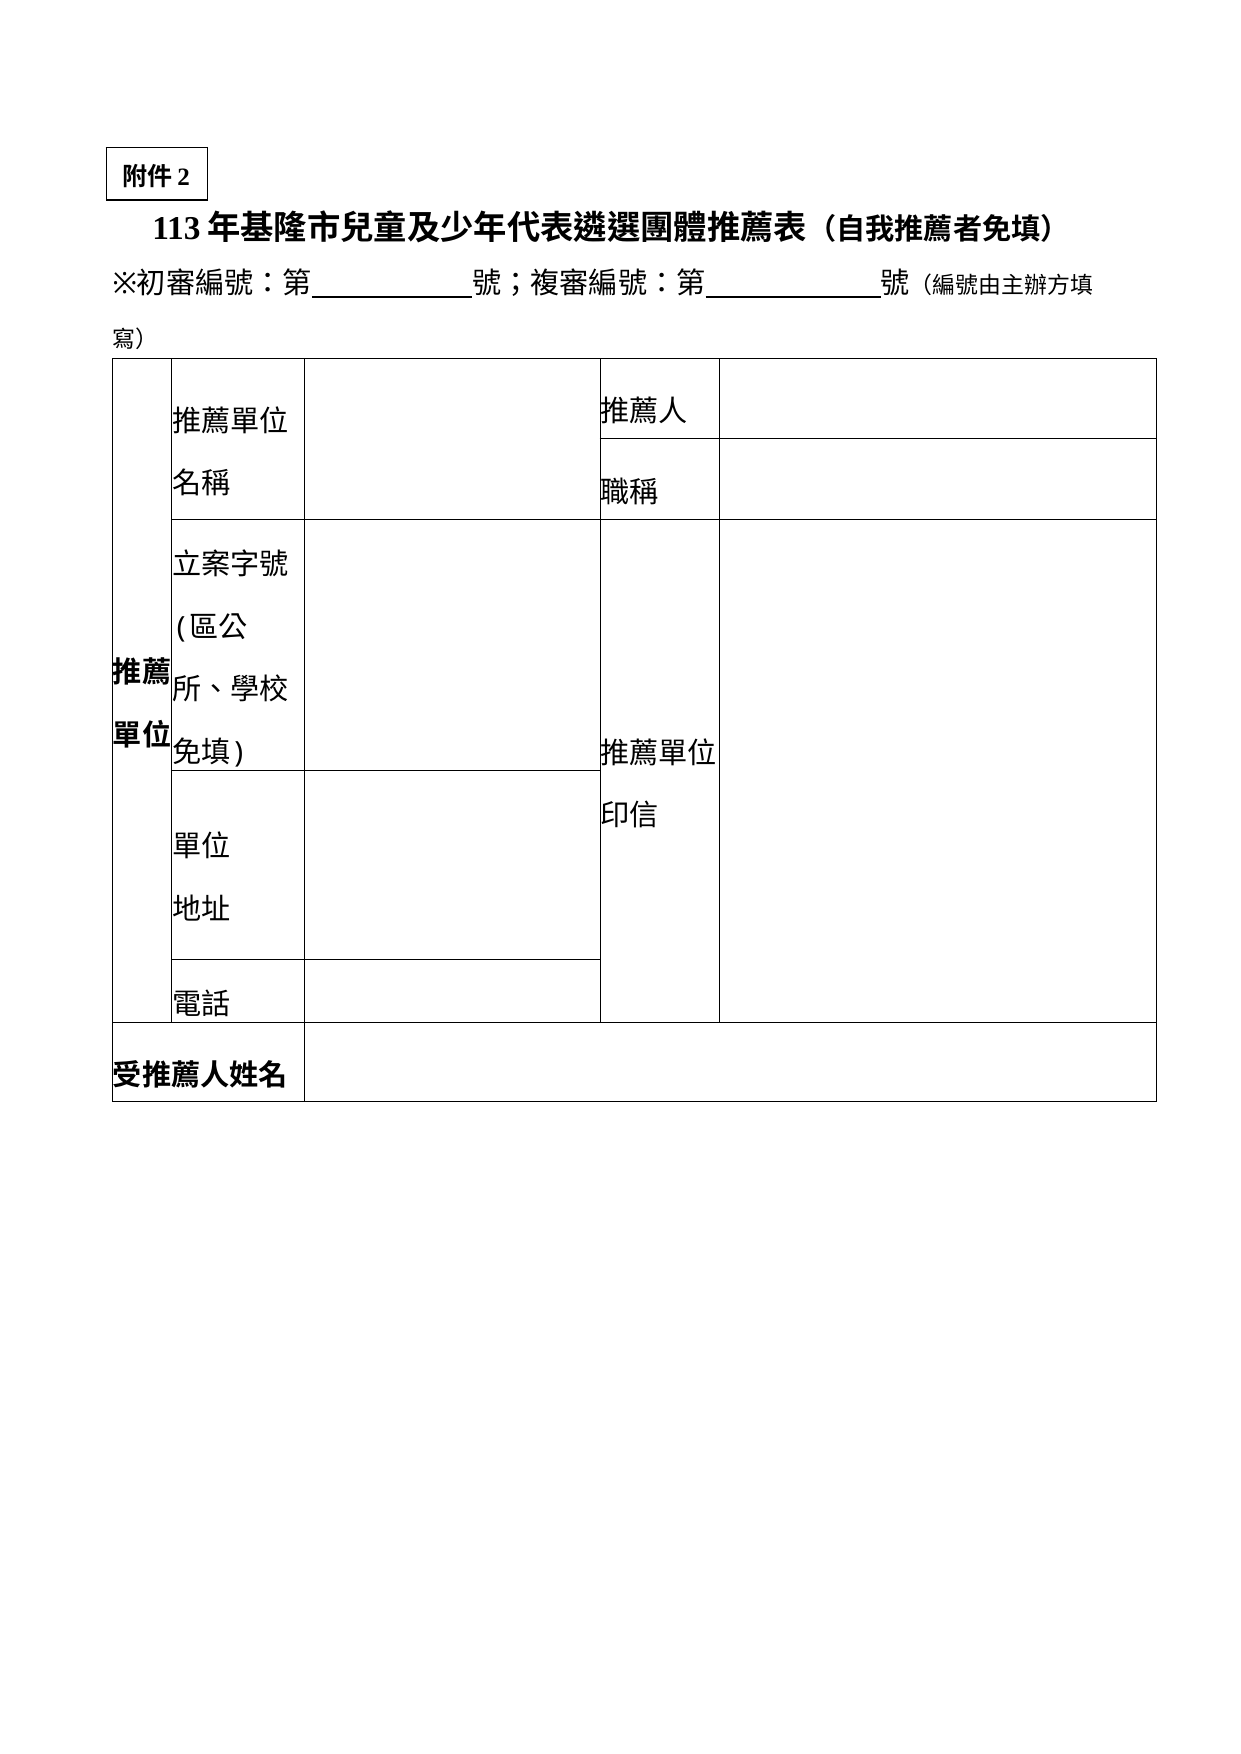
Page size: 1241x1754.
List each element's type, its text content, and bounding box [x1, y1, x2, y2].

table_cell 推薦單位印信 [601, 520, 719, 1022]
table_header 推薦人 [601, 359, 719, 438]
table_cell [1157, 959, 1164, 1022]
text ※初審編號：第 號；複審編號：第 號（編號由主辦方填寫） [112, 250, 1128, 358]
table_cell [1157, 519, 1164, 770]
table_cell [1157, 438, 1164, 519]
table_cell [305, 520, 600, 770]
text 附件2 [122, 156, 191, 192]
table_header 推薦單位名稱 [172, 359, 304, 519]
table_cell [1157, 770, 1164, 959]
table_cell 電話 [172, 960, 304, 1022]
table_cell 受推薦人姓名 [113, 1023, 304, 1101]
table_header [720, 359, 1156, 438]
table_cell 職稱 [601, 439, 719, 519]
table_cell 立案字號(區公所、學校免填) [172, 520, 304, 770]
text 113年基隆市兒童及少年代表遴選團體推薦表（自我推薦者免填） [93, 196, 1128, 250]
table_cell 單位 地址 [172, 771, 304, 959]
table_header [305, 359, 600, 519]
table_cell [720, 520, 1156, 1022]
table_cell [1157, 1022, 1164, 1101]
table_cell [305, 960, 600, 1022]
table_header 推薦 單位 [113, 359, 171, 1022]
table_cell [305, 771, 600, 959]
table_header [1157, 358, 1164, 438]
table_cell [305, 1023, 1156, 1101]
table_cell [720, 439, 1156, 519]
